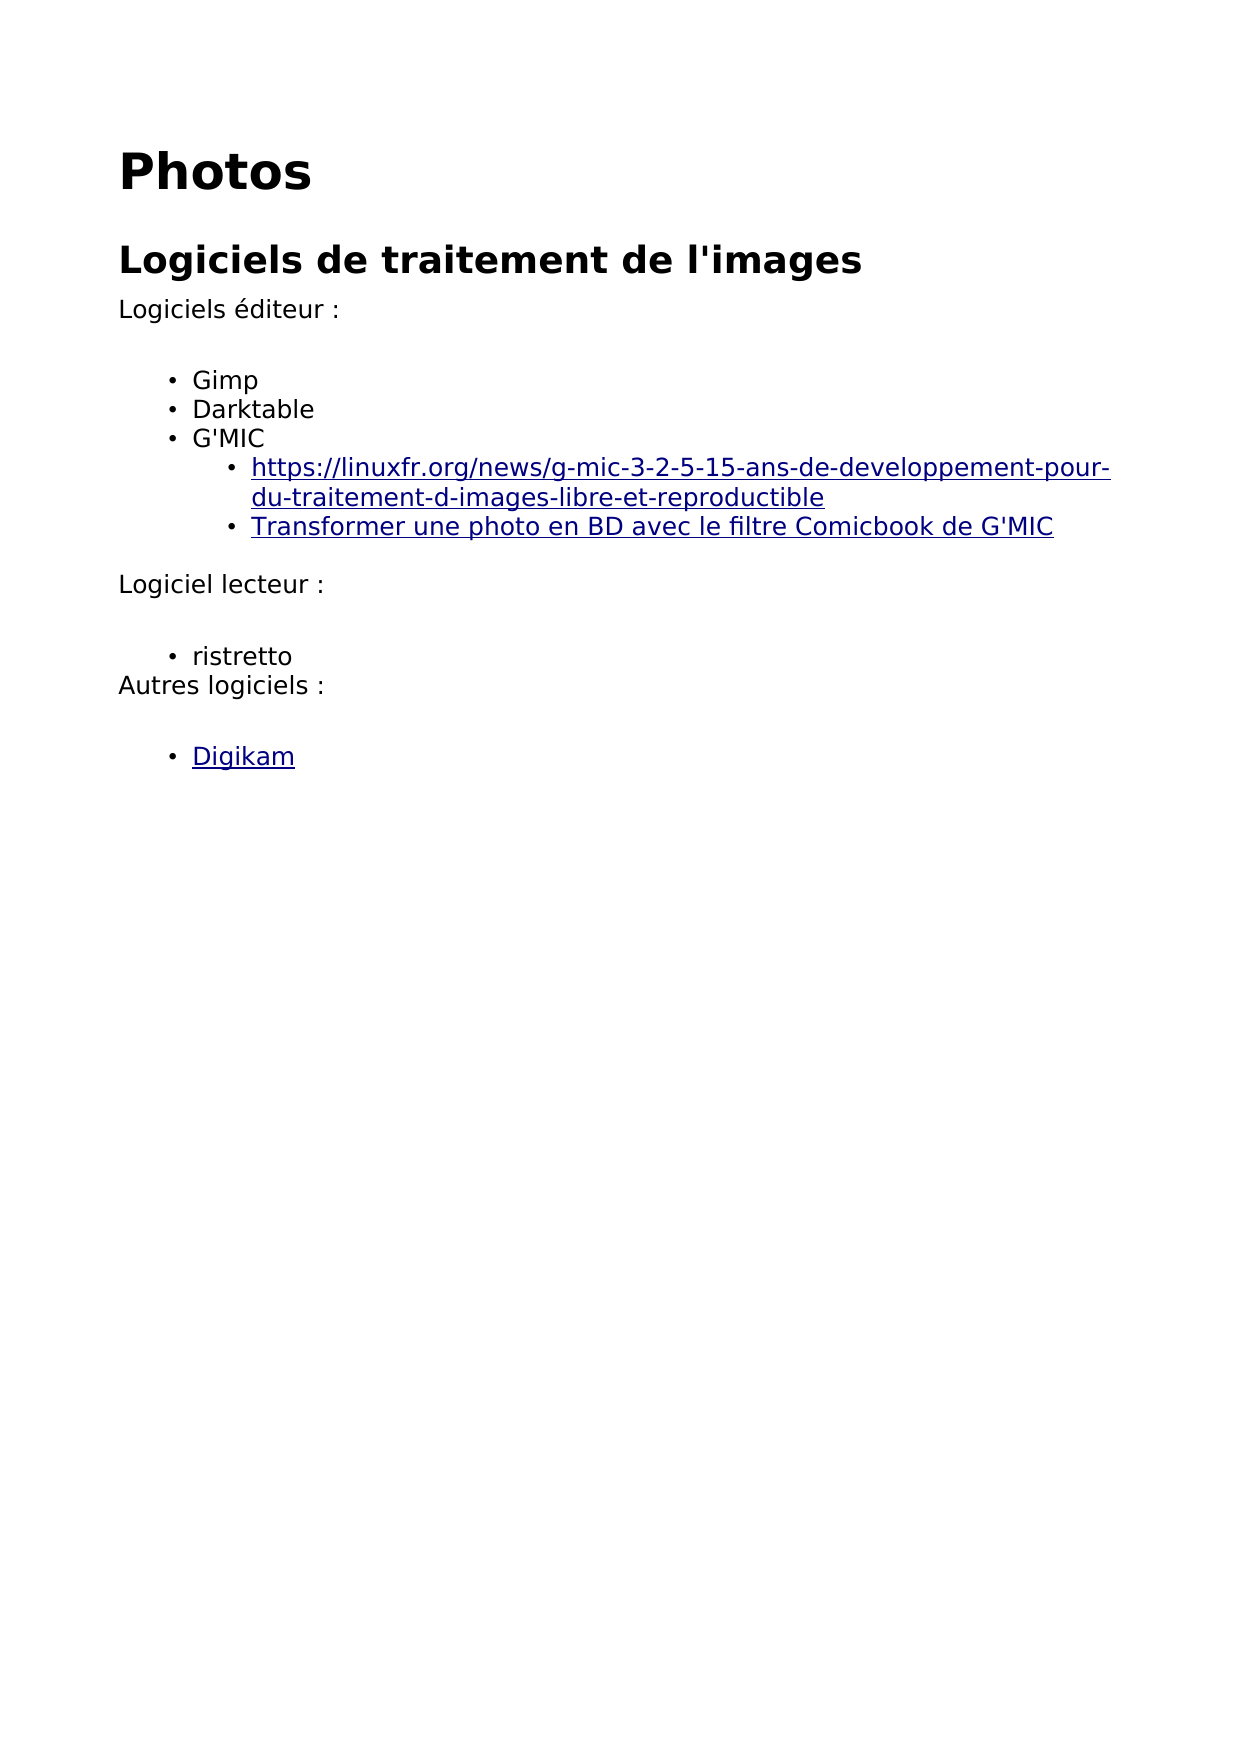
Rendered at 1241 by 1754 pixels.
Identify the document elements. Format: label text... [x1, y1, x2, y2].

list G'MIC [177, 424, 1122, 454]
list Transformer une photo en BD avec le filtre Comicbook de G'MIC [236, 512, 1122, 541]
list Darktable [177, 395, 1122, 424]
list https://linuxfr.org/news/g-mic-3-2-5-15-ans-de-developpement-pour-du-traitement-d-images-libre-et-reproductible [236, 454, 1122, 512]
list Digikam [177, 742, 1122, 771]
text Autres logiciels : [118, 671, 1122, 700]
text Logiciel lecteur : [118, 571, 1122, 600]
list ristretto [177, 642, 1122, 671]
text Logiciels éditeur : [118, 295, 1122, 324]
subtitle Photos [118, 143, 1122, 201]
subtitle Logiciels de traitement de l'images [118, 239, 1122, 282]
list Gimp [177, 366, 1122, 395]
